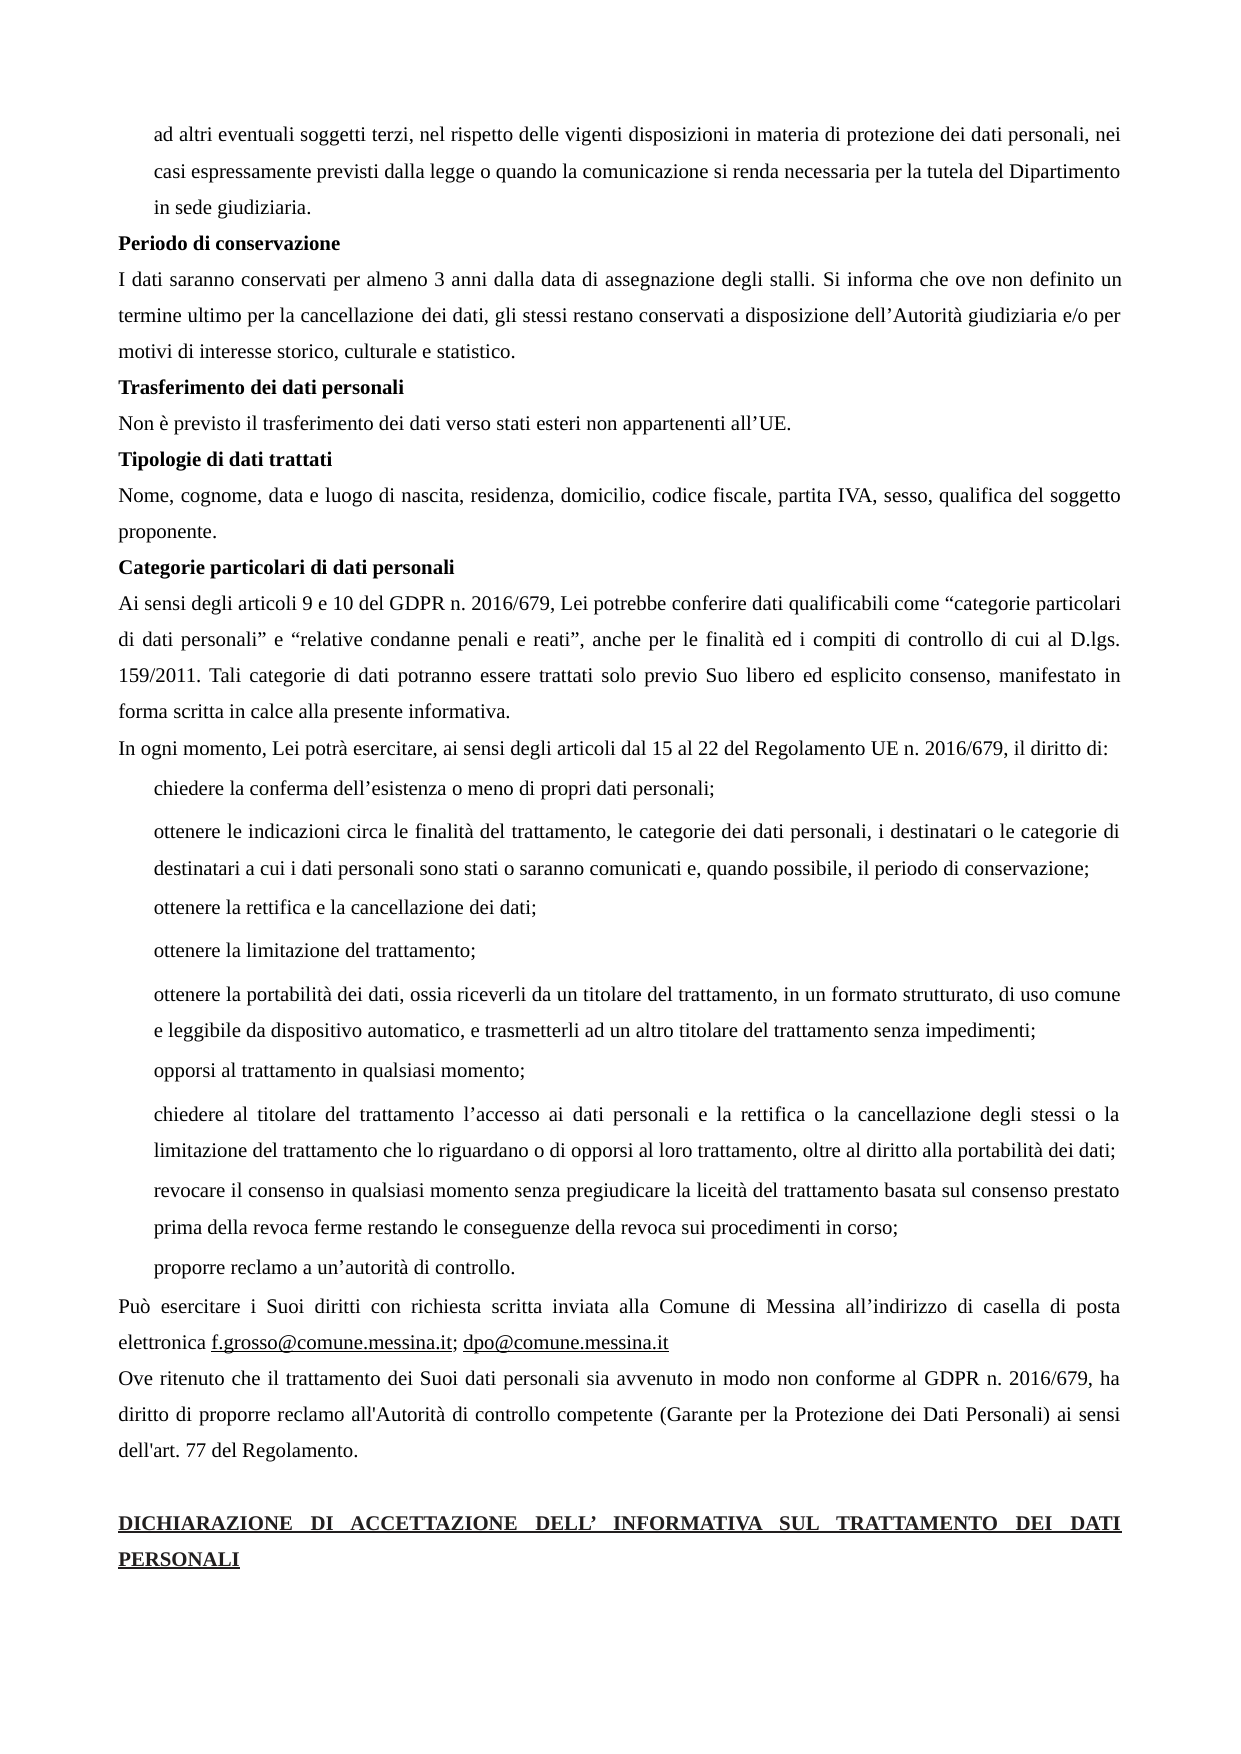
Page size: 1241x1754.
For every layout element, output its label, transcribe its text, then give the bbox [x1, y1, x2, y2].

text Ove ritenuto che il trattamento dei Suoi dati personali sia avvenuto in modo non conforme al GDPR n. 2016/679, ha diritto di proporre reclamo all'Autorità di controllo competente (Garante per la Protezione dei Dati Personali) ai sensi dell'art. 77 del Regolamento. [118, 1366, 1122, 1462]
text PERSONALI [118, 1533, 1122, 1571]
list ad altri eventuali soggetti terzi, nel rispetto delle vigenti disposizioni in materia di protezione dei dati personali, nei casi espressamente previsti dalla legge o quando la comunicazione si renda necessaria per la tutela del Dipartimento in sede giudiziaria. [118, 118, 1122, 219]
text Trasferimento dei dati personali [118, 375, 1122, 399]
list ottenere le indicazioni circa le finalità del trattamento, le categorie dei dati personali, i destinatari o le categorie di destinatari a cui i dati personali sono stati o saranno comunicati e, quando possibile, il periodo di conservazione; [118, 815, 1122, 879]
text Nome, cognome, data e luogo di nascita, residenza, domicilio, codice fiscale, partita IVA, sesso, qualifica del soggetto proponente. [118, 483, 1122, 543]
list ottenere la portabilità dei dati, ossia riceverli da un titolare del trattamento, in un formato strutturato, di uso comune e leggibile da dispositivo automatico, e trasmetterli ad un altro titolare del trattamento senza impedimenti; [118, 978, 1122, 1042]
text Non è previsto il trasferimento dei dati verso stati esteri non appartenenti all’UE. [118, 411, 1122, 435]
list revocare il consenso in qualsiasi momento senza pregiudicare la liceità del trattamento basata sul consenso prestato prima della revoca ferme restando le conseguenze della revoca sui procedimenti in corso; [118, 1174, 1122, 1239]
text In ogni momento, Lei potrà esercitare, ai sensi degli articoli dal 15 al 22 del Regolamento UE n. 2016/679, il diritto di: [118, 736, 1122, 759]
text I dati saranno conservati per almeno 3 anni dalla data di assegnazione degli stalli. Si informa che ove non definito un termine ultimo per la cancellazione dei dati, gli stessi restano conservati a disposizione dell’Autorità giudiziaria e/o per motivi di interesse storico, culturale e statistico. [118, 267, 1122, 363]
list ottenere la rettifica e la cancellazione dei dati; [118, 891, 1122, 920]
list chiedere la conferma dell’esistenza o meno di propri dati personali; [118, 772, 1122, 800]
text Categorie particolari di dati personali [118, 555, 1122, 579]
text Tipologie di dati trattati [118, 447, 1122, 471]
list ottenere la limitazione del trattamento; [118, 934, 1122, 963]
list opporsi al trattamento in qualsiasi momento; [118, 1054, 1122, 1083]
text Ai sensi degli articoli 9 e 10 del GDPR n. 2016/679, Lei potrebbe conferire dati qualificabili come “categorie particolari di dati personali” e “relative condanne penali e reati”, anche per le finalità ed i compiti di controllo di cui al D.lgs. 159/2011. Tali categorie di dati potranno essere trattati solo previo Suo libero ed esplicito consenso, manifestato in forma scritta in calce alla presente informativa. [118, 591, 1122, 723]
list proporre reclamo a un’autorità di controllo. [118, 1251, 1122, 1280]
list chiedere al titolare del trattamento l’accesso ai dati personali e la rettifica o la cancellazione degli stessi o la limitazione del trattamento che lo riguardano o di opporsi al loro trattamento, oltre al diritto alla portabilità dei dati; [118, 1098, 1122, 1162]
text DICHIARAZIONE DI ACCETTAZIONE DELL’ INFORMATIVA SUL TRATTAMENTO DEI DATI [118, 1511, 1122, 1531]
text Periodo di conservazione [118, 231, 1122, 255]
text Può esercitare i Suoi diritti con richiesta scritta inviata alla Comune di Messina all’indirizzo di casella di posta elettronica f.grosso@comune.messina.it; dpo@comune.messina.it [118, 1294, 1122, 1354]
